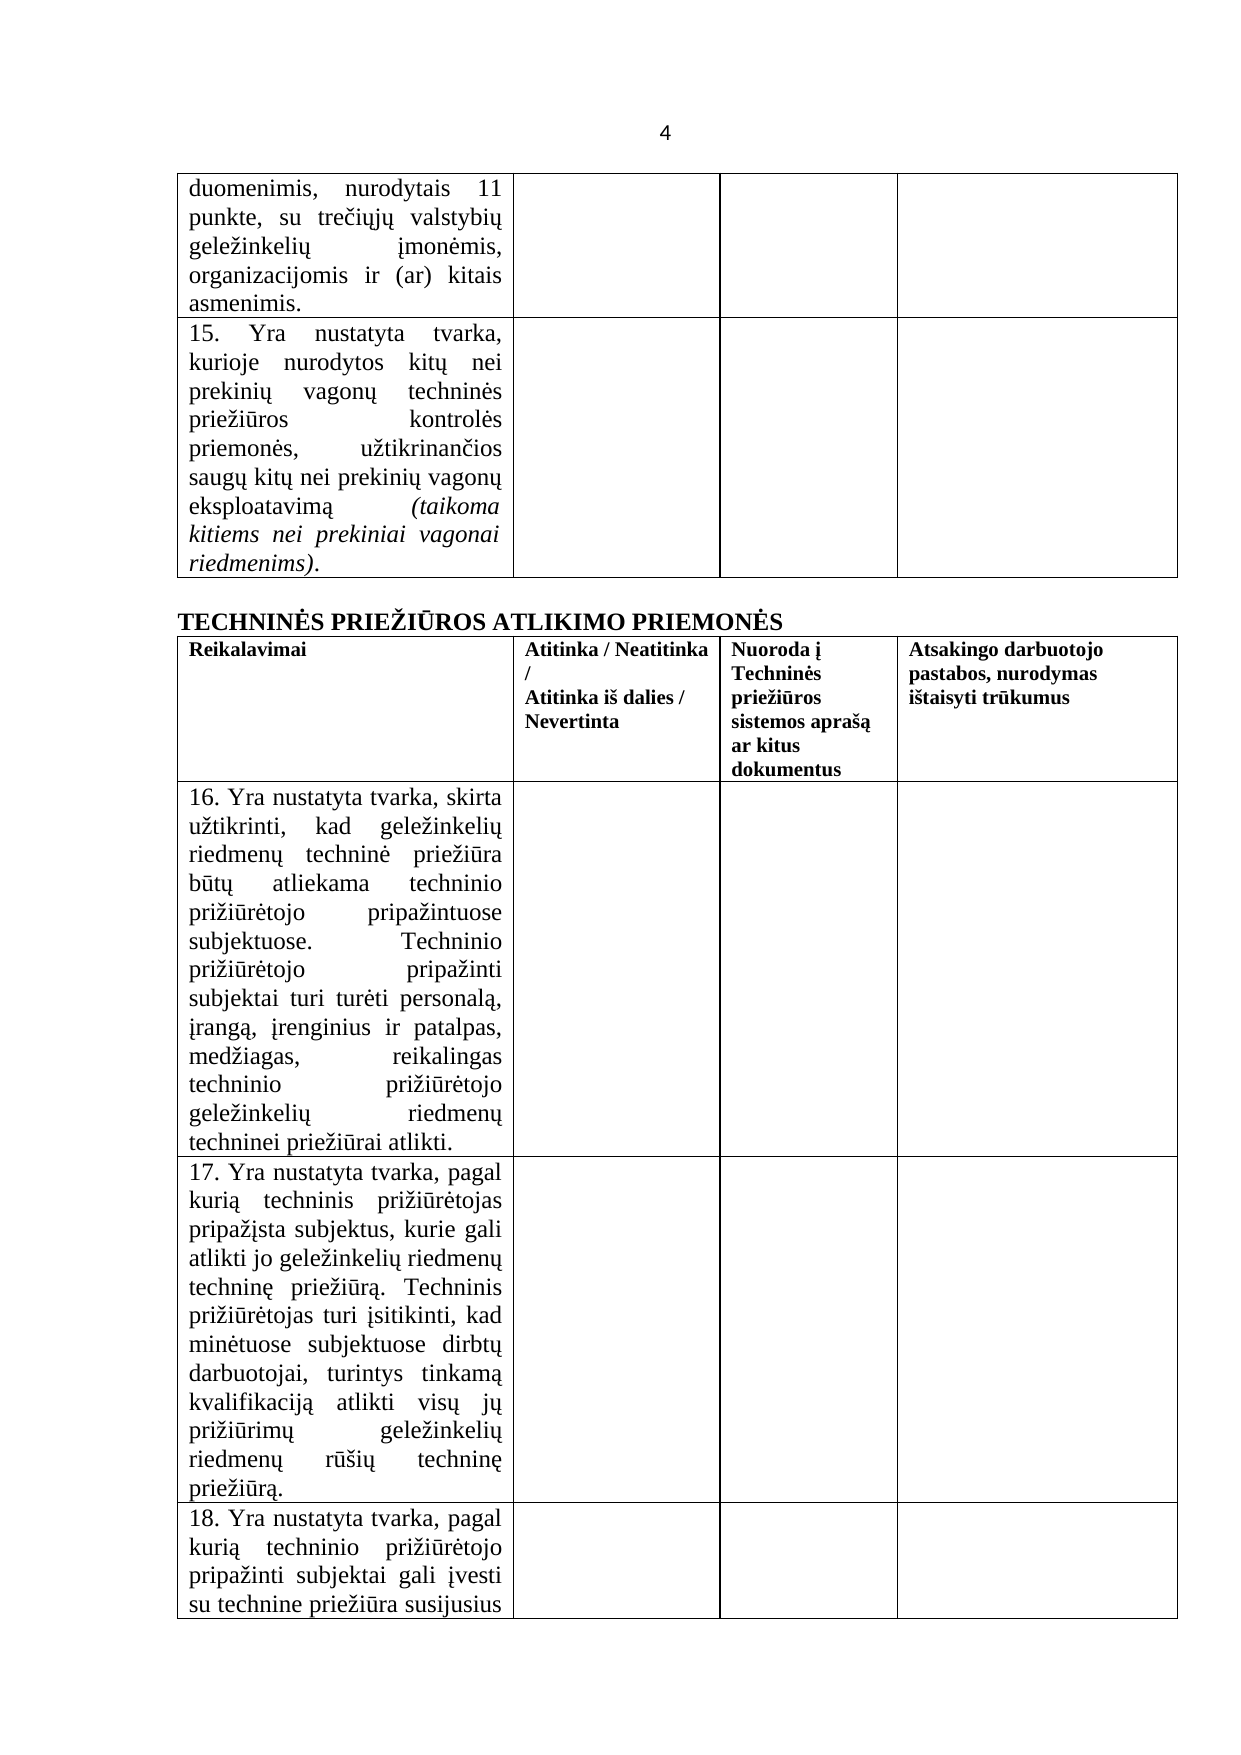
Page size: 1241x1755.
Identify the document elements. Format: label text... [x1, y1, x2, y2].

table_cell [514, 1157, 719, 1502]
table_cell [721, 782, 897, 1156]
table_cell [721, 318, 897, 577]
table_header Reikalavimai [178, 637, 513, 781]
table_cell [898, 1503, 1177, 1618]
text TECHNINĖS PRIEŽIŪROS ATLIKIMO PRIEMONĖS [177, 607, 1153, 636]
table_header Atitinka / Neatitinka / Atitinka iš dalies / Nevertinta [514, 637, 719, 781]
table_cell [898, 318, 1177, 577]
table_header Nuoroda į Techninės priežiūros sistemos aprašą ar kitus dokumentus [721, 637, 897, 781]
table_cell [514, 174, 719, 317]
table_cell [721, 174, 897, 317]
table_cell [898, 1157, 1177, 1502]
table_cell 17. Yra nustatyta tvarka, pagal kurią techninis prižiūrėtojas pripažįsta subjektus, kurie gali atlikti jo geležinkelių riedmenų techninę priežiūrą. Techninis prižiūrėtojas turi įsitikinti, kad minėtuose subjektuose dirbtų darbuotojai, turintys tinkamą kvalifikaciją atlikti visų jų prižiūrimų geležinkelių riedmenų rūšių techninę priežiūrą. [178, 1157, 513, 1502]
table_cell duomenimis, nurodytais 11 punkte, su trečiųjų valstybių geležinkelių įmonėmis, organizacijomis ir (ar) kitais asmenimis. [178, 174, 513, 317]
table_header Atsakingo darbuotojo pastabos, nurodymas ištaisyti trūkumus [898, 637, 1177, 781]
table_cell [898, 782, 1177, 1156]
table_cell [898, 174, 1177, 317]
table_cell 16. Yra nustatyta tvarka, skirta užtikrinti, kad geležinkelių riedmenų techninė priežiūra būtų atliekama techninio prižiūrėtojo pripažintuose subjektuose. Techninio prižiūrėtojo pripažinti subjektai turi turėti personalą, įrangą, įrenginius ir patalpas, medžiagas, reikalingas techninio prižiūrėtojo geležinkelių riedmenų techninei priežiūrai atlikti. [178, 782, 513, 1156]
table_cell [721, 1503, 897, 1618]
table_cell [514, 782, 719, 1156]
table_cell [514, 1503, 719, 1618]
table_cell 15. Yra nustatyta tvarka, kurioje nurodytos kitų nei prekinių vagonų techninės priežiūros kontrolės priemonės, užtikrinančios saugų kitų nei prekinių vagonų eksploatavimą (taikoma kitiems nei prekiniai vagonai riedmenims). [178, 318, 513, 577]
table_cell [514, 318, 719, 577]
table_cell 18. Yra nustatyta tvarka, pagal kurią techninio prižiūrėtojo pripažinti subjektai gali įvesti su technine priežiūra susijusius [178, 1503, 513, 1618]
table_cell [721, 1157, 897, 1502]
